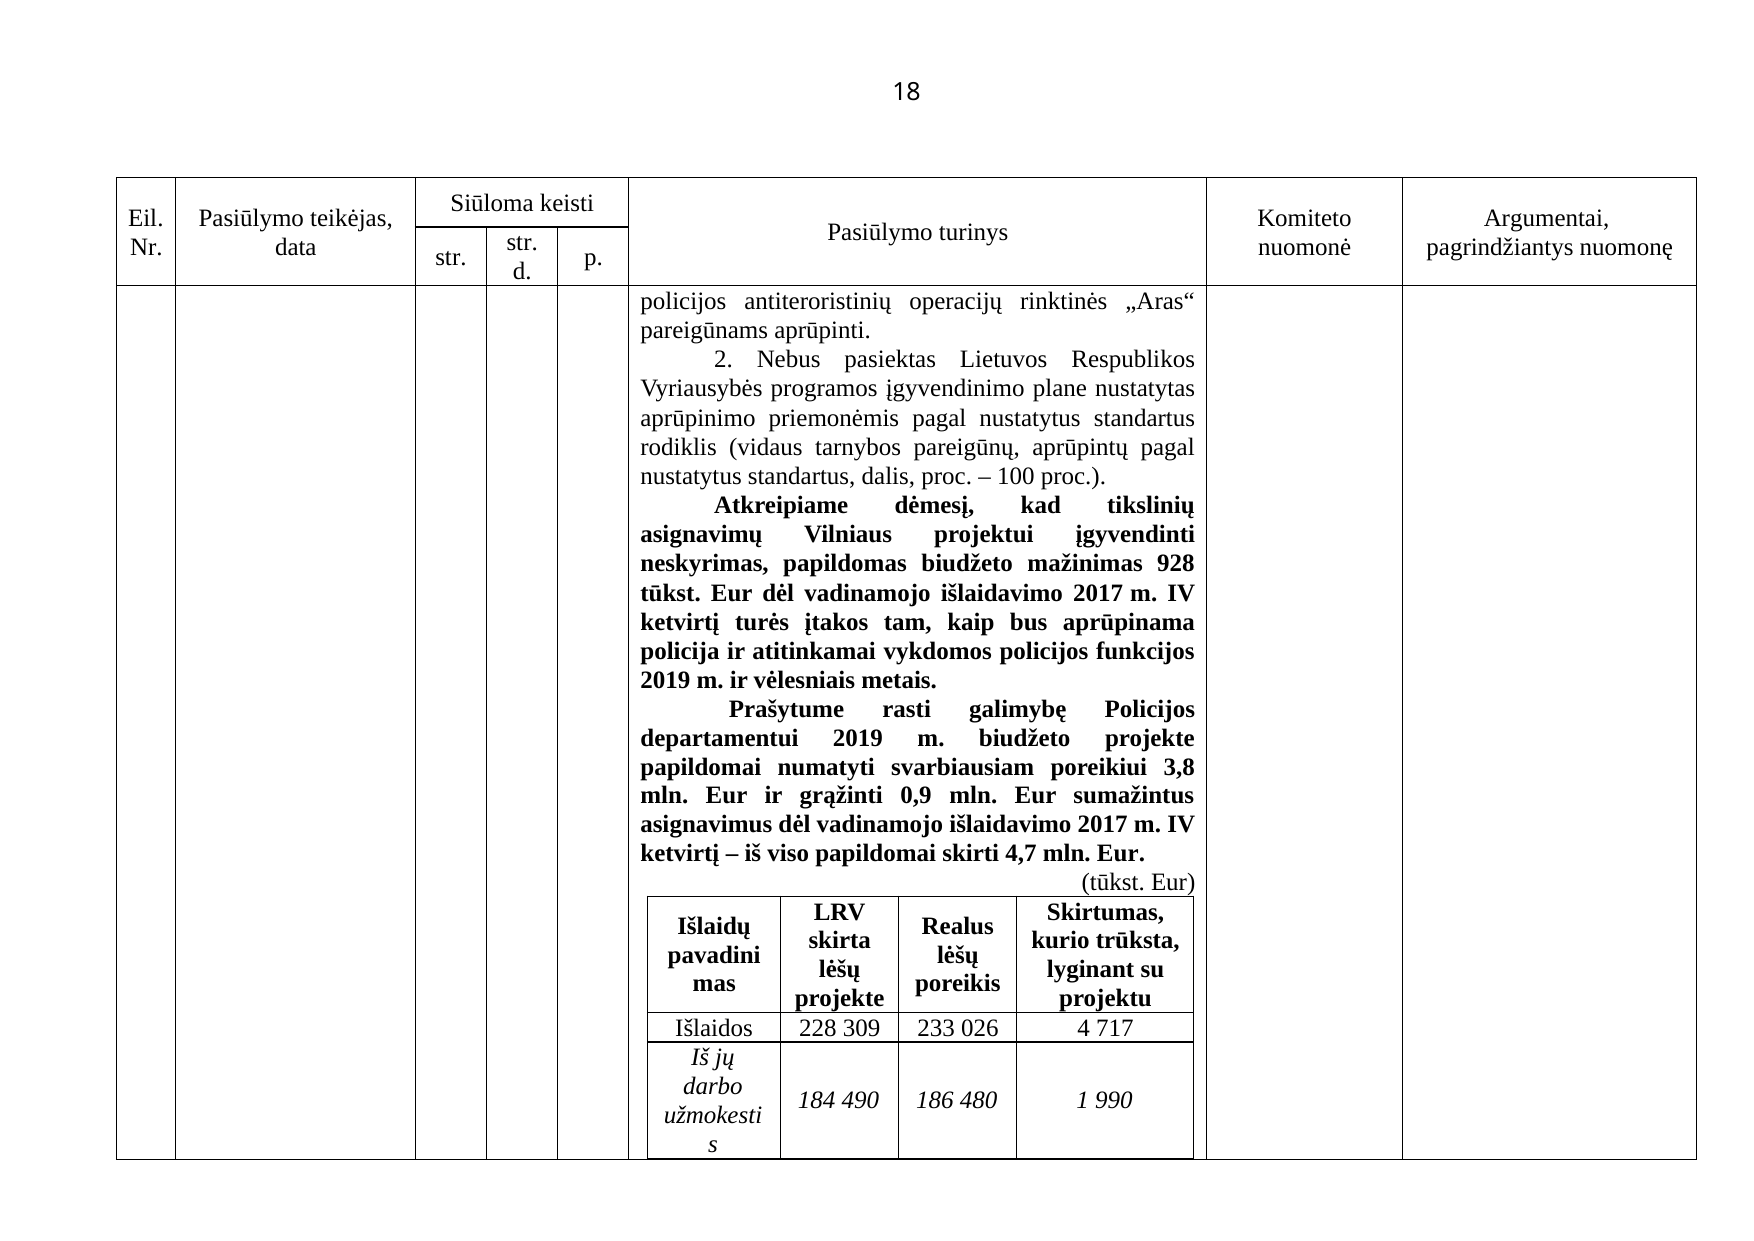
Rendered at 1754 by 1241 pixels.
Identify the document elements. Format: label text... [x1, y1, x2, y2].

table_header Pasiūlymo turinys [629, 178, 1206, 285]
table_header Skirtumas, kurio trūksta, lyginant su projektu [1017, 897, 1193, 1012]
table_cell 186 480 [899, 1043, 1016, 1157]
table_cell 233 026 [899, 1013, 1016, 1041]
table_header LRV skirta lėšų projekte [781, 897, 898, 1012]
table_header Komiteto nuomonė [1207, 178, 1402, 285]
table_cell Išlaidos [648, 1013, 780, 1041]
table_cell Iš jų darbo užmokestis [648, 1043, 780, 1157]
table_header Siūloma keisti [416, 178, 628, 226]
table_cell [487, 286, 557, 1158]
table_cell p. [558, 228, 628, 285]
table_header Pasiūlymo teikėjas, data [176, 178, 415, 285]
table_header Išlaidų pavadinimas [648, 897, 780, 1012]
table_cell policijos antiteroristinių operacijų rinktinės „Aras“ pareigūnams aprūpinti. 2. Nebus pasiektas Lietuvos Respublikos Vyriausybės programos įgyvendinimo plane nustatytas aprūpinimo priemonėmis pagal nustatytus standartus rodiklis (vidaus tarnybos pareigūnų, aprūpintų pagal nustatytus standartus, dalis, proc. – 100 proc.). Atkreipiame dėmesį, kad tikslinių asignavimų Vilniaus projektui įgyvendinti neskyrimas, papildomas biudžeto mažinimas 928 tūkst. Eur dėl vadinamojo išlaidavimo 2017 m. IV ketvirtį turės įtakos tam, kaip bus aprūpinama policija ir atitinkamai vykdomos policijos funkcijos 2019 m. ir vėlesniais metais. Prašytume rasti galimybę Policijos departamentui 2019 m. biudžeto projekte papildomai numatyti svarbiausiam poreikiui 3,8 mln. Eur ir grąžinti 0,9 mln. Eur sumažintus asignavimus dėl vadinamojo išlaidavimo 2017 m. IV ketvirtį – iš viso papildomai skirti 4,7 mln. Eur. (tūkst. Eur) [629, 286, 1206, 1158]
table_cell [416, 286, 486, 1158]
table_cell str. [416, 228, 486, 285]
table_header Eil. Nr. [117, 178, 175, 285]
table_cell [176, 286, 415, 1158]
table_cell 184 490 [781, 1043, 898, 1157]
table_cell [1403, 286, 1696, 1158]
table_cell 1 990 [1017, 1043, 1193, 1157]
table_cell [558, 286, 628, 1158]
table_cell [117, 286, 175, 1158]
table_cell 4 717 [1017, 1013, 1193, 1041]
table_cell str. d. [487, 228, 557, 285]
table_header Argumentai, pagrindžiantys nuomonę [1403, 178, 1696, 285]
table_cell 228 309 [781, 1013, 898, 1041]
table_header Realus lėšų poreikis [899, 897, 1016, 1012]
table_cell [1207, 286, 1402, 1158]
